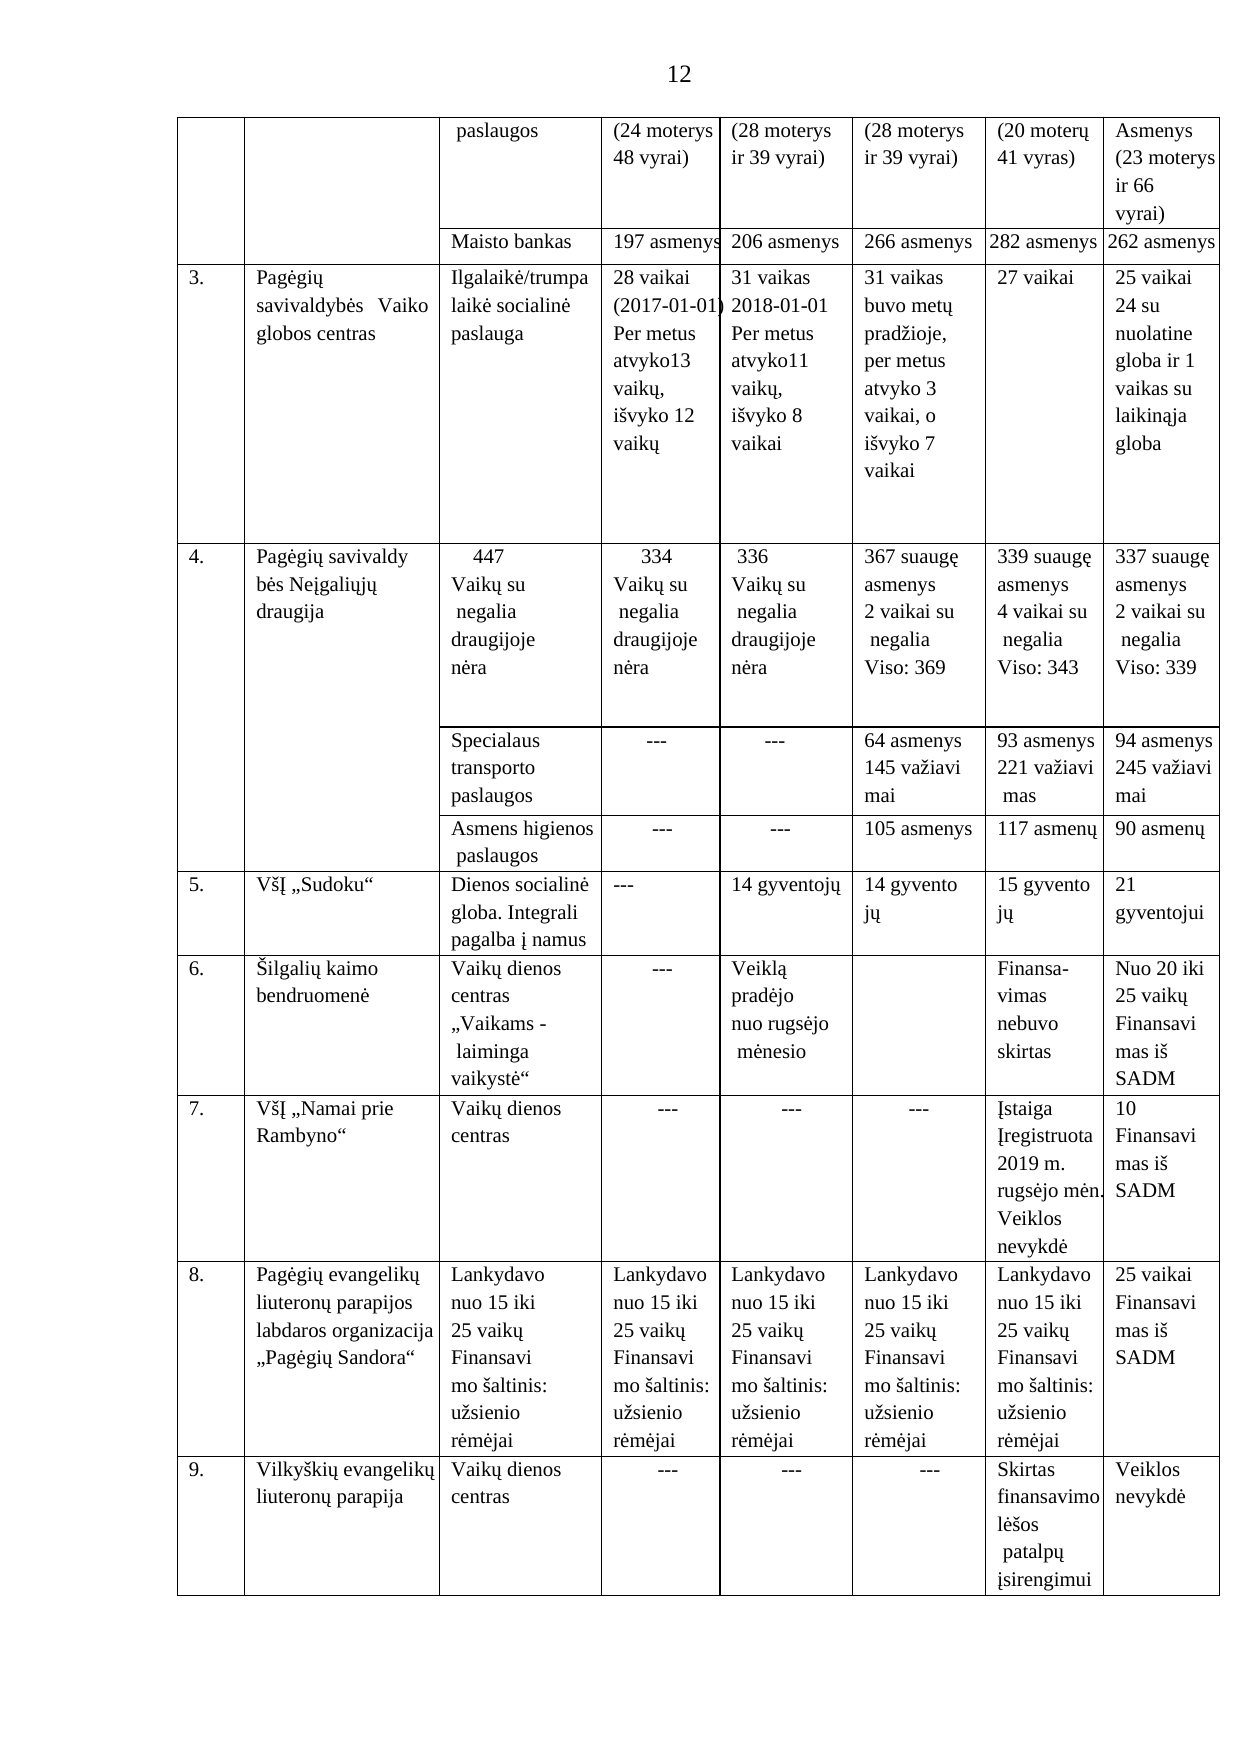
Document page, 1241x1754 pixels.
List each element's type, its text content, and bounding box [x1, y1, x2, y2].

table_cell 94 asmenys 245 važiavi mai [1104, 728, 1219, 815]
table_cell --- [721, 1096, 852, 1261]
table_cell --- [602, 728, 719, 815]
table_cell [245, 118, 439, 264]
table_cell 7. [178, 1096, 244, 1261]
table_cell 6. [178, 956, 244, 1094]
table_cell --- [602, 816, 719, 871]
table_cell --- [853, 1096, 985, 1261]
table_cell --- [853, 1457, 985, 1594]
table_cell 28 vaikai (2017-01-01) Per metus atvyko13 vaikų, išvyko 12 vaikų [602, 265, 719, 543]
table_cell 117 asmenų [986, 816, 1103, 871]
table_cell --- [602, 956, 719, 1094]
table_cell --- [721, 1457, 852, 1594]
table_cell Veiklos nevykdė [1104, 1457, 1219, 1594]
table_cell 64 asmenys 145 važiavi mai [853, 728, 985, 815]
table_cell 31 vaikas 2018-01-01 Per metus atvyko11 vaikų, išvyko 8 vaikai [721, 265, 852, 543]
table_cell 8. [178, 1262, 244, 1456]
table_cell Asmenys (23 moterys ir 66 vyrai) [1104, 118, 1219, 228]
table_cell --- [602, 872, 719, 955]
table_cell 93 asmenys 221 važiavi mas [986, 728, 1103, 815]
table_cell Veiklą pradėjo nuo rugsėjo mėnesio [721, 956, 852, 1094]
table_cell (24 moterys 48 vyrai) [602, 118, 719, 228]
table_cell Vaikų dienos centras [440, 1096, 601, 1261]
table_cell [853, 956, 985, 1094]
table_cell 4. [178, 544, 244, 871]
table_cell 262 asmenys [1104, 229, 1219, 264]
table_cell Lankydavo nuo 15 iki 25 vaikų Finansavi mo šaltinis: užsienio rėmėjai [986, 1262, 1103, 1456]
table_cell (28 moterys ir 39 vyrai) [853, 118, 985, 228]
table_cell 367 suaugę asmenys 2 vaikai su negalia Viso: 369 [853, 544, 985, 726]
table_cell paslaugos [440, 118, 601, 228]
table_cell Dienos socialinė globa. Integrali pagalba į namus [440, 872, 601, 955]
table_cell 14 gyventojų [721, 872, 852, 955]
table_cell 334 Vaikų su negalia draugijoje nėra [602, 544, 719, 726]
table_cell (20 moterų 41 vyras) [986, 118, 1103, 228]
table_cell 14 gyvento jų [853, 872, 985, 955]
table_cell 447 Vaikų su negalia draugijoje nėra [440, 544, 601, 726]
table_cell 206 asmenys [721, 229, 852, 264]
table_cell 15 gyvento jų [986, 872, 1103, 955]
table_cell 336 Vaikų su negalia draugijoje nėra [721, 544, 852, 726]
table_cell Maisto bankas [440, 229, 601, 264]
table_cell VšĮ „Sudoku“ [245, 872, 439, 955]
table_cell Specialaus transporto paslaugos [440, 728, 601, 815]
table_cell 27 vaikai [986, 265, 1103, 543]
table_cell Lankydavo nuo 15 iki 25 vaikų Finansavi mo šaltinis: užsienio rėmėjai [602, 1262, 719, 1456]
table_cell Ilgalaikė/trumpa laikė socialinė paslauga [440, 265, 601, 543]
table_cell 31 vaikas buvo metų pradžioje, per metus atvyko 3 vaikai, o išvyko 7 vaikai [853, 265, 985, 543]
table_cell --- [721, 728, 852, 815]
table_cell Finansa- vimas nebuvo skirtas [986, 956, 1103, 1094]
table_cell 90 asmenų [1104, 816, 1219, 871]
table_cell 339 suaugę asmenys 4 vaikai su negalia Viso: 343 [986, 544, 1103, 726]
table_cell [178, 118, 244, 264]
table_cell 25 vaikai Finansavimas iš SADM [1104, 1262, 1219, 1456]
table_cell Lankydavo nuo 15 iki 25 vaikų Finansavi mo šaltinis: užsienio rėmėjai [853, 1262, 985, 1456]
table_cell 282 asmenys [986, 229, 1103, 264]
table_cell 9. [178, 1457, 244, 1594]
table_cell Lankydavo nuo 15 iki 25 vaikų Finansavi mo šaltinis: užsienio rėmėjai [440, 1262, 601, 1456]
table_cell 3. [178, 265, 244, 543]
table_cell VšĮ „Namai prie Rambyno“ [245, 1096, 439, 1261]
table_cell Įstaiga Įregistruota 2019 m. rugsėjo mėn. Veiklos nevykdė [986, 1096, 1103, 1261]
table_cell Pagėgių evangelikų liuteronų parapijos labdaros organizacija „Pagėgių Sandora“ [245, 1262, 439, 1456]
table_cell Vaikų dienos centras [440, 1457, 601, 1594]
table_cell Pagėgių savivaldy bės Neįgaliųjų draugija [245, 544, 439, 871]
table_cell Skirtas finansavimo lėšos patalpų įsirengimui [986, 1457, 1103, 1594]
table_cell 197 asmenys [602, 229, 719, 264]
table_cell --- [721, 816, 852, 871]
table_cell 25 vaikai 24 su nuolatine globa ir 1 vaikas su laikinąja globa [1104, 265, 1219, 543]
table_cell Šilgalių kaimo bendruomenė [245, 956, 439, 1094]
table_cell 266 asmenys [853, 229, 985, 264]
table_cell Vilkyškių evangelikų liuteronų parapija [245, 1457, 439, 1594]
table_cell (28 moterys ir 39 vyrai) [721, 118, 852, 228]
table_cell 105 asmenys [853, 816, 985, 871]
table_cell 337 suaugę asmenys 2 vaikai su negalia Viso: 339 [1104, 544, 1219, 726]
table_cell --- [602, 1457, 719, 1594]
table_cell 10 Finansavimas iš SADM [1104, 1096, 1219, 1261]
table_cell Asmens higienos paslaugos [440, 816, 601, 871]
table_cell Nuo 20 iki 25 vaikų Finansavi mas iš SADM [1104, 956, 1219, 1094]
table_cell Vaikų dienos centras „Vaikams - laiminga vaikystė“ [440, 956, 601, 1094]
table_cell 21 gyventojui [1104, 872, 1219, 955]
table_cell --- [602, 1096, 719, 1261]
table_cell Lankydavo nuo 15 iki 25 vaikų Finansavi mo šaltinis: užsienio rėmėjai [721, 1262, 852, 1456]
table_cell Pagėgių savivaldybės Vaiko globos centras [245, 265, 439, 543]
table_cell 5. [178, 872, 244, 955]
